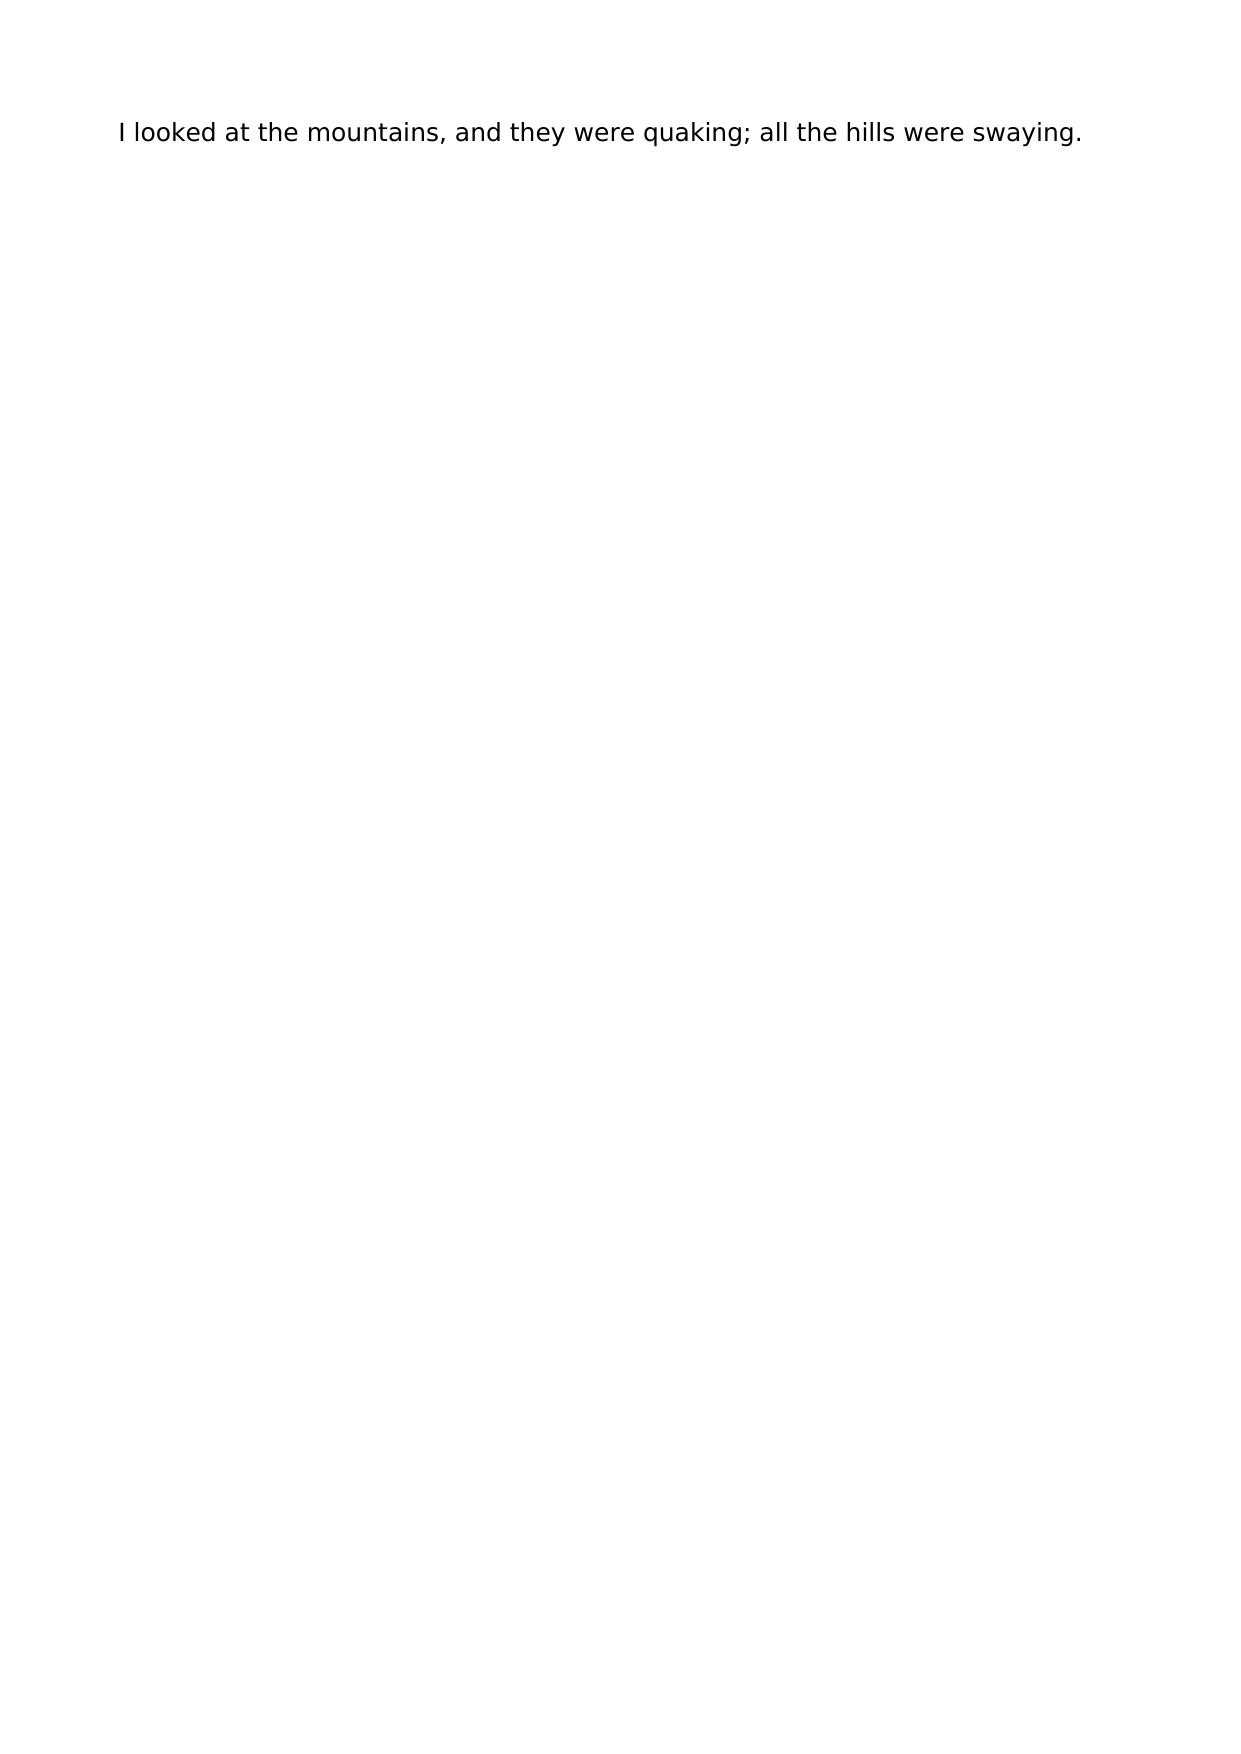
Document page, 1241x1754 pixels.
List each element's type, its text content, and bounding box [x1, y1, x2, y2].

text I looked at the mountains, and they were quaking; all the hills were swaying. [118, 118, 1122, 147]
